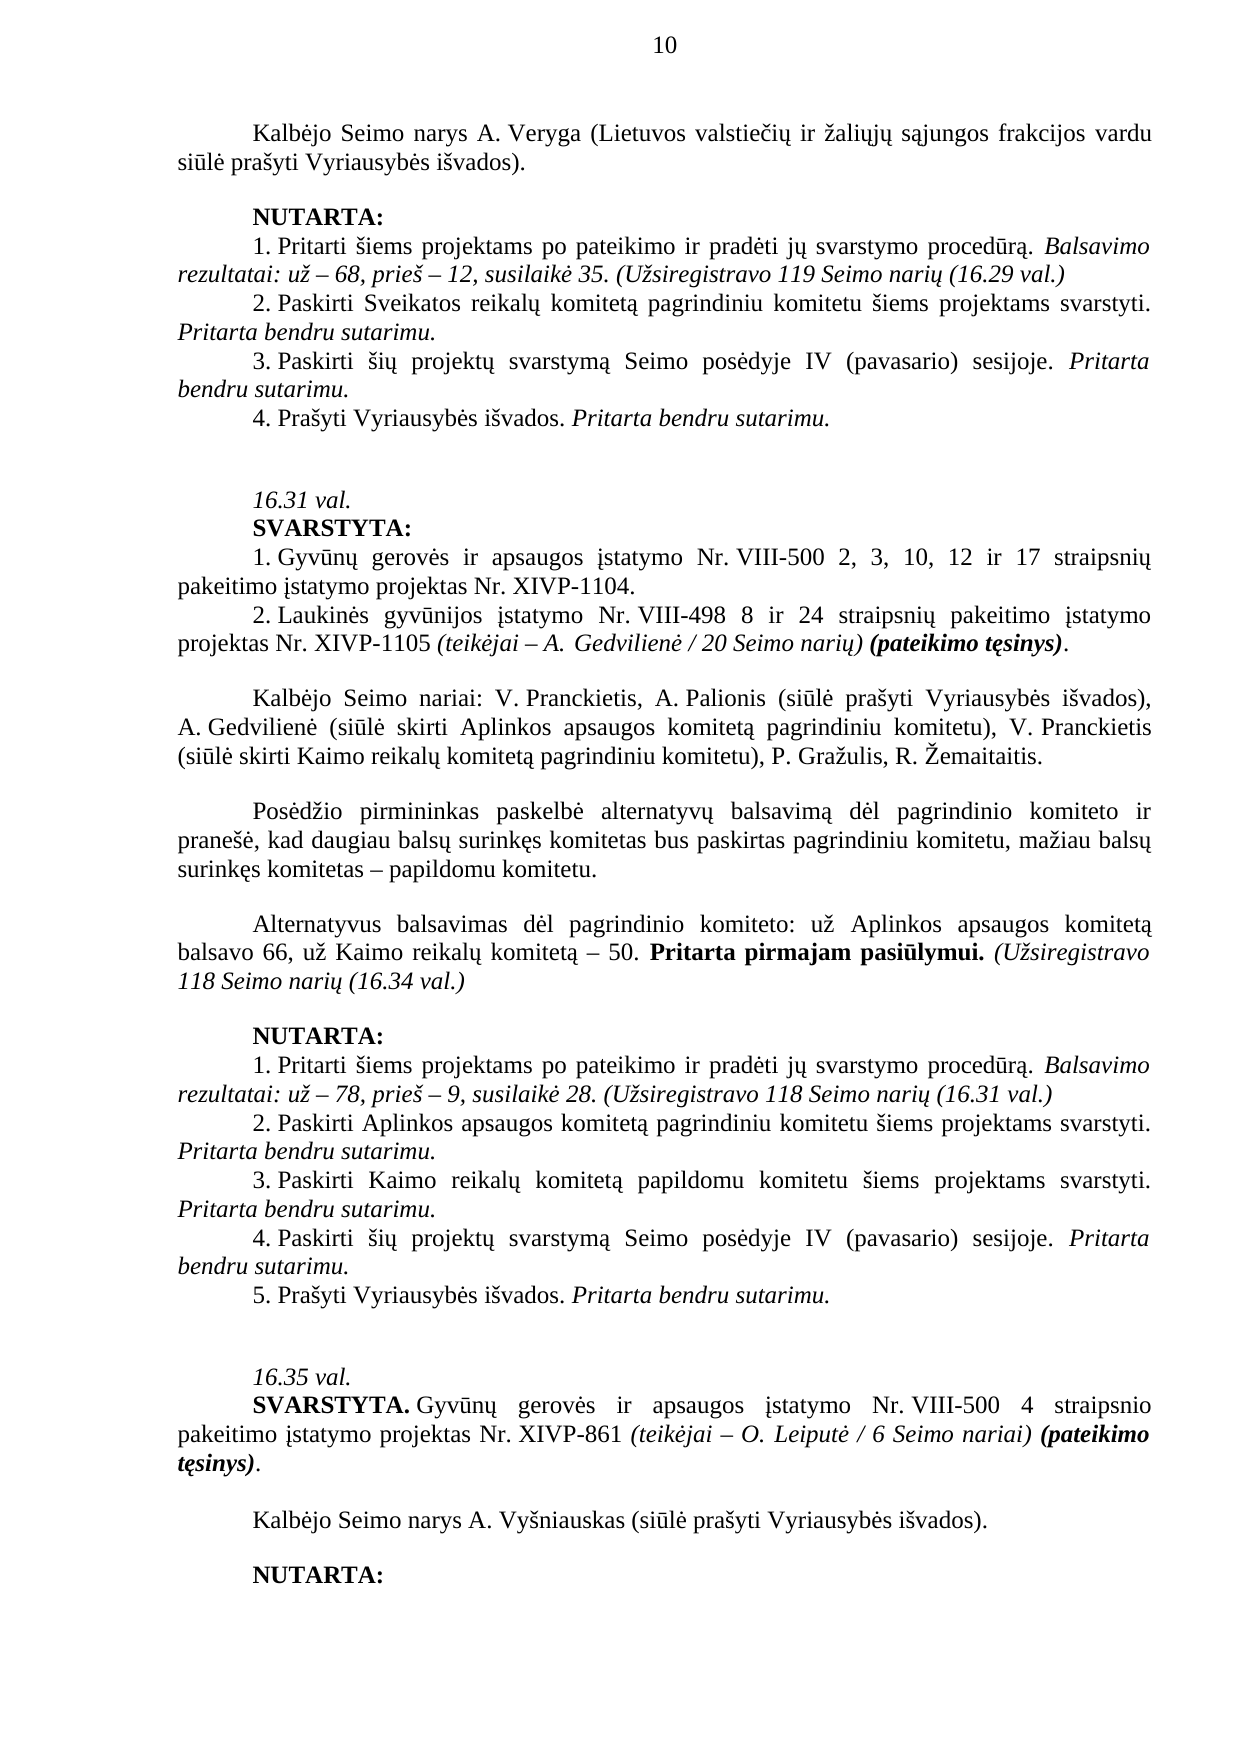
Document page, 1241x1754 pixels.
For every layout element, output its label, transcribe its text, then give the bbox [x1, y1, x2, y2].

text 1. Gyvūnų gerovės ir apsaugos įstatymo Nr. VIII-500 2, 3, 10, 12 ir 17 straipsnių pakeitimo įstatymo projektas Nr. XIVP-1104. [177, 542, 1152, 600]
text 4. Prašyti Vyriausybės išvados. Pritarta bendru sutarimu. [177, 403, 1152, 432]
text Kalbėjo Seimo narys A. Vyšniauskas (siūlė prašyti Vyriausybės išvados). [177, 1505, 1152, 1534]
text 4. Paskirti šių projektų svarstymą Seimo posėdyje IV (pavasario) sesijoje. Pritarta bendru sutarimu. [177, 1223, 1152, 1280]
text NUTARTA: [177, 1560, 1152, 1589]
text 1. Pritarti šiems projektams po pateikimo ir pradėti jų svarstymo procedūrą. Balsavimo rezultatai: už – 78, prieš – 9, susilaikė 28. (Užsiregistravo 118 Seimo narių (16.31 val.) [177, 1050, 1152, 1108]
text SVARSTYTA. Gyvūnų gerovės ir apsaugos įstatymo Nr. VIII-500 4 straipsnio pakeitimo įstatymo projektas Nr. XIVP-861 (teikėjai – O. Leiputė / 6 Seimo nariai) (pateikimo tęsinys). [177, 1390, 1152, 1477]
text Alternatyvus balsavimas dėl pagrindinio komiteto: už Aplinkos apsaugos komitetą balsavo 66, už Kaimo reikalų komitetą – 50. Pritarta pirmajam pasiūlymui. (Užsiregistravo 118 Seimo narių (16.34 val.) [177, 909, 1152, 995]
text 16.35 val. [177, 1362, 1152, 1390]
text Kalbėjo Seimo narys A. Veryga (Lietuvos valstiečių ir žaliųjų sąjungos frakcijos vardu siūlė prašyti Vyriausybės išvados). [177, 118, 1152, 176]
text 1. Pritarti šiems projektams po pateikimo ir pradėti jų svarstymo procedūrą. Balsavimo rezultatai: už – 68, prieš – 12, susilaikė 35. (Užsiregistravo 119 Seimo narių (16.29 val.) [177, 231, 1152, 288]
text SVARSTYTA: [177, 513, 1152, 542]
text 2. Laukinės gyvūnijos įstatymo Nr. VIII-498 8 ir 24 straipsnių pakeitimo įstatymo projektas Nr. XIVP-1105 (teikėjai – A. Gedvilienė / 20 Seimo narių) (pateikimo tęsinys). [177, 600, 1152, 657]
text 3. Paskirti Kaimo reikalų komitetą papildomu komitetu šiems projektams svarstyti. Pritarta bendru sutarimu. [177, 1165, 1152, 1223]
text 3. Paskirti šių projektų svarstymą Seimo posėdyje IV (pavasario) sesijoje. Pritarta bendru sutarimu. [177, 346, 1152, 403]
text 5. Prašyti Vyriausybės išvados. Pritarta bendru sutarimu. [177, 1280, 1152, 1309]
text NUTARTA: [177, 1021, 1152, 1050]
text NUTARTA: [177, 202, 1152, 231]
text 2. Paskirti Aplinkos apsaugos komitetą pagrindiniu komitetu šiems projektams svarstyti. Pritarta bendru sutarimu. [177, 1108, 1152, 1165]
text Kalbėjo Seimo nariai: V. Pranckietis, A. Palionis (siūlė prašyti Vyriausybės išvados), A. Gedvilienė (siūlė skirti Aplinkos apsaugos komitetą pagrindiniu komitetu), V. Pranckietis (siūlė skirti Kaimo reikalų komitetą pagrindiniu komitetu), P. Gražulis, R. Žemaitaitis. [177, 683, 1152, 770]
text 2. Paskirti Sveikatos reikalų komitetą pagrindiniu komitetu šiems projektams svarstyti. Pritarta bendru sutarimu. [177, 288, 1152, 346]
text Posėdžio pirmininkas paskelbė alternatyvų balsavimą dėl pagrindinio komiteto ir pranešė, kad daugiau balsų surinkęs komitetas bus paskirtas pagrindiniu komitetu, mažiau balsų surinkęs komitetas – papildomu komitetu. [177, 796, 1152, 882]
text 16.31 val. [177, 485, 1152, 513]
